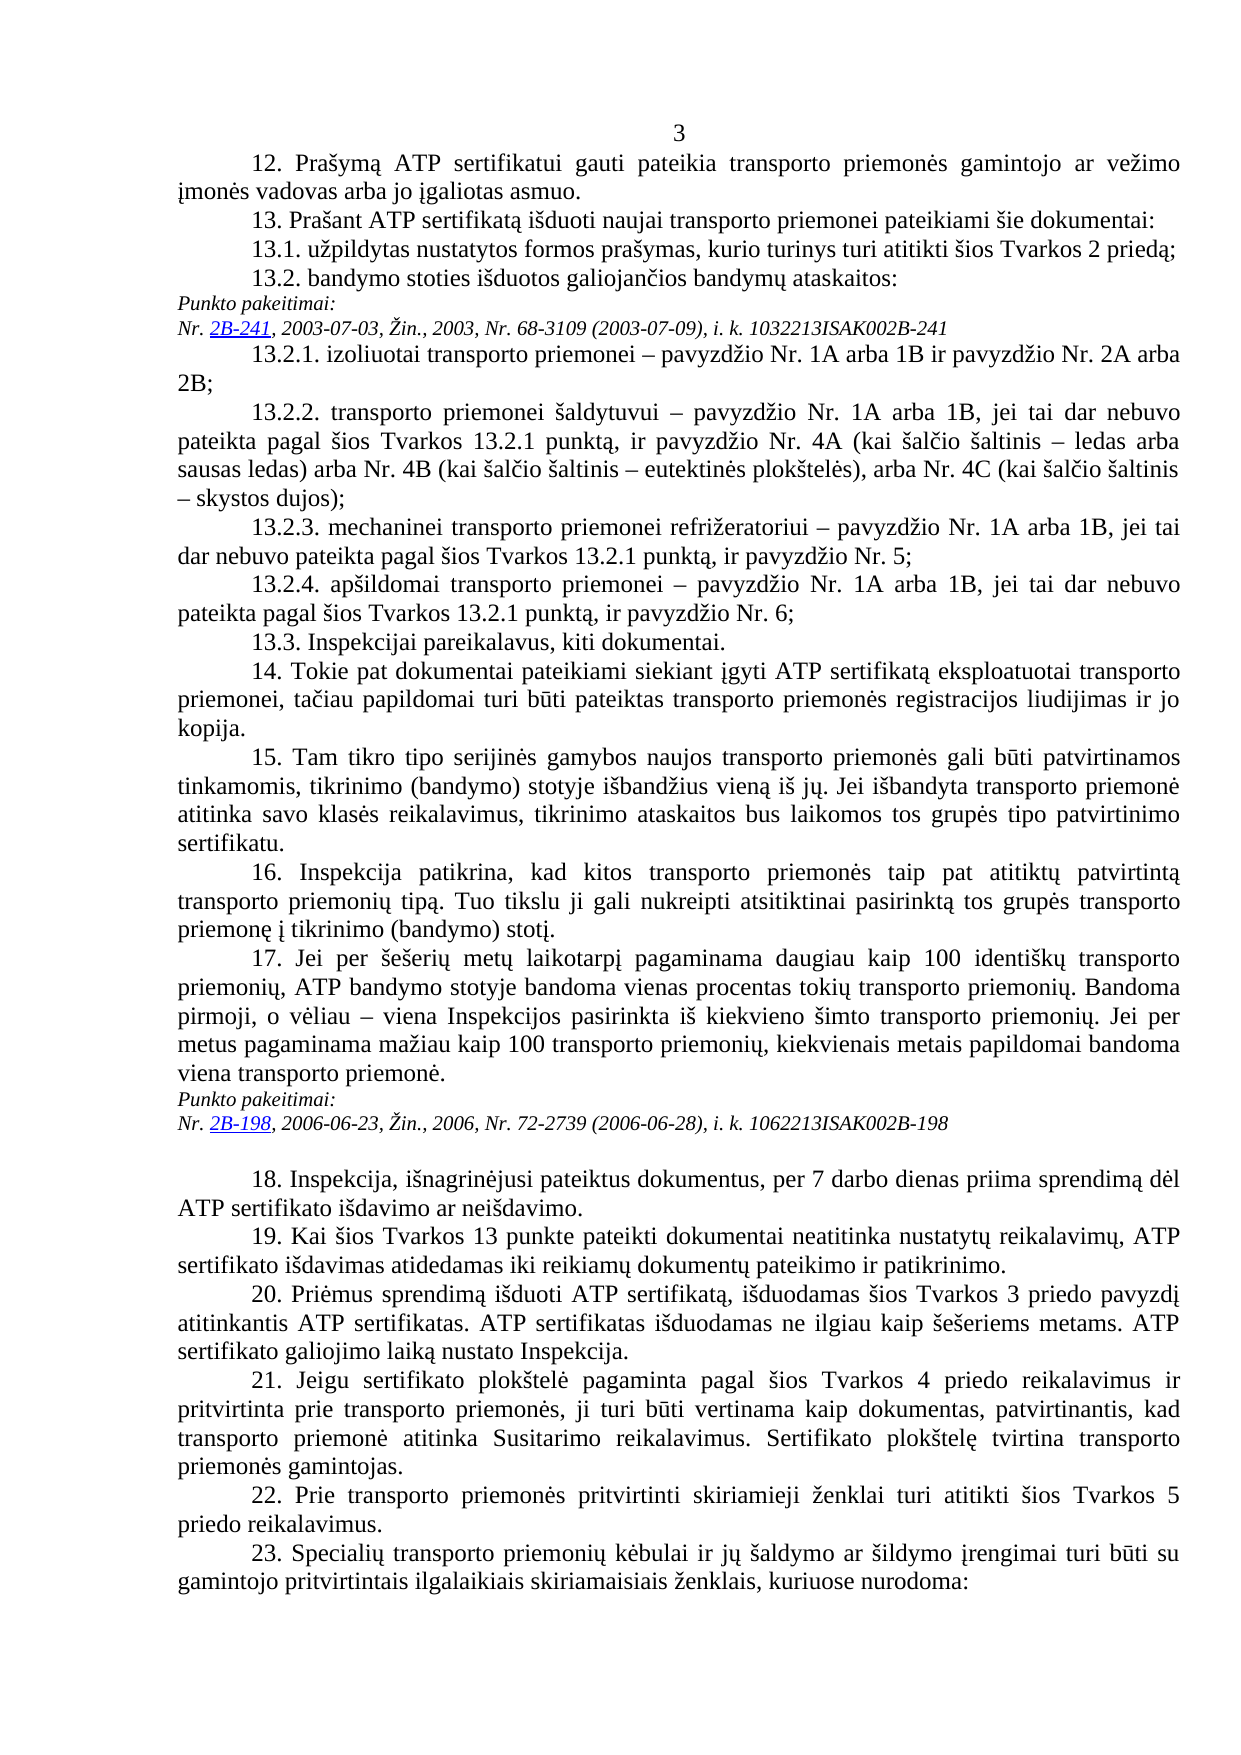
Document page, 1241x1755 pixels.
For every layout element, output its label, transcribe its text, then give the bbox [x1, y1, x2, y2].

text 13.2.3. mechaninei transporto priemonei refrižeratoriui – pavyzdžio Nr. 1A arba 1B, jei tai dar nebuvo pateikta pagal šios Tvarkos 13.2.1 punktą, ir pavyzdžio Nr. 5; [177, 512, 1181, 569]
text 13.2.4. apšildomai transporto priemonei – pavyzdžio Nr. 1A arba 1B, jei tai dar nebuvo pateikta pagal šios Tvarkos 13.2.1 punktą, ir pavyzdžio Nr. 6; [177, 569, 1181, 627]
text 18. Inspekcija, išnagrinėjusi pateiktus dokumentus, per 7 darbo dienas priima sprendimą dėl ATP sertifikato išdavimo ar neišdavimo. [177, 1164, 1181, 1221]
text Nr. 2B-241, 2003-07-03, Žin., 2003, Nr. 68-3109 (2003-07-09), i. k. 1032213ISAK002B-241 [177, 315, 1181, 339]
text 22. Prie transporto priemonės pritvirtinti skiriamieji ženklai turi atitikti šios Tvarkos 5 priedo reikalavimus. [177, 1480, 1181, 1538]
text 14. Tokie pat dokumentai pateikiami siekiant įgyti ATP sertifikatą eksploatuotai transporto priemonei, tačiau papildomai turi būti pateiktas transporto priemonės registracijos liudijimas ir jo kopija. [177, 656, 1181, 742]
text 21. Jeigu sertifikato plokštelė pagaminta pagal šios Tvarkos 4 priedo reikalavimus ir pritvirtinta prie transporto priemonės, ji turi būti vertinama kaip dokumentas, patvirtinantis, kad transporto priemonė atitinka Susitarimo reikalavimus. Sertifikato plokštelę tvirtina transporto priemonės gamintojas. [177, 1365, 1181, 1480]
text 23. Specialių transporto priemonių kėbulai ir jų šaldymo ar šildymo įrengimai turi būti su gamintojo pritvirtintais ilgalaikiais skiriamaisiais ženklais, kuriuose nurodoma: [177, 1538, 1181, 1595]
text 16. Inspekcija patikrina, kad kitos transporto priemonės taip pat atitiktų patvirtintą transporto priemonių tipą. Tuo tikslu ji gali nukreipti atsitiktinai pasirinktą tos grupės transporto priemonę į tikrinimo (bandymo) stotį. [177, 857, 1181, 943]
text 13.2.1. izoliuotai transporto priemonei – pavyzdžio Nr. 1A arba 1B ir pavyzdžio Nr. 2A arba 2B; [177, 339, 1181, 397]
text 13. Prašant ATP sertifikatą išduoti naujai transporto priemonei pateikiami šie dokumentai: [177, 205, 1181, 234]
text 17. Jei per šešerių metų laikotarpį pagaminama daugiau kaip 100 identiškų transporto priemonių, ATP bandymo stotyje bandoma vienas procentas tokių transporto priemonių. Bandoma pirmoji, o vėliau – viena Inspekcijos pasirinkta iš kiekvieno šimto transporto priemonių. Jei per metus pagaminama mažiau kaip 100 transporto priemonių, kiekvienais metais papildomai bandoma viena transporto priemonė. [177, 943, 1181, 1087]
text 13.2. bandymo stoties išduotos galiojančios bandymų ataskaitos: [177, 263, 1181, 291]
text 12. Prašymą ATP sertifikatui gauti pateikia transporto priemonės gamintojo ar vežimo įmonės vadovas arba jo įgaliotas asmuo. [177, 148, 1181, 205]
text 13.3. Inspekcijai pareikalavus, kiti dokumentai. [177, 627, 1181, 656]
text Punkto pakeitimai: [177, 1087, 1181, 1111]
text 13.1. užpildytas nustatytos formos prašymas, kurio turinys turi atitikti šios Tvarkos 2 priedą; [177, 234, 1181, 263]
text 13.2.2. transporto priemonei šaldytuvui – pavyzdžio Nr. 1A arba 1B, jei tai dar nebuvo pateikta pagal šios Tvarkos 13.2.1 punktą, ir pavyzdžio Nr. 4A (kai šalčio šaltinis – ledas arba sausas ledas) arba Nr. 4B (kai šalčio šaltinis – eutektinės plokštelės), arba Nr. 4C (kai šalčio šaltinis – skystos dujos); [177, 397, 1181, 512]
text 19. Kai šios Tvarkos 13 punkte pateikti dokumentai neatitinka nustatytų reikalavimų, ATP sertifikato išdavimas atidedamas iki reikiamų dokumentų pateikimo ir patikrinimo. [177, 1221, 1181, 1279]
text Nr. 2B-198, 2006-06-23, Žin., 2006, Nr. 72-2739 (2006-06-28), i. k. 1062213ISAK002B-198 [177, 1111, 1181, 1135]
text 20. Priėmus sprendimą išduoti ATP sertifikatą, išduodamas šios Tvarkos 3 priedo pavyzdį atitinkantis ATP sertifikatas. ATP sertifikatas išduodamas ne ilgiau kaip šešeriems metams. ATP sertifikato galiojimo laiką nustato Inspekcija. [177, 1279, 1181, 1365]
text 15. Tam tikro tipo serijinės gamybos naujos transporto priemonės gali būti patvirtinamos tinkamomis, tikrinimo (bandymo) stotyje išbandžius vieną iš jų. Jei išbandyta transporto priemonė atitinka savo klasės reikalavimus, tikrinimo ataskaitos bus laikomos tos grupės tipo patvirtinimo sertifikatu. [177, 742, 1181, 857]
text Punkto pakeitimai: [177, 291, 1181, 315]
